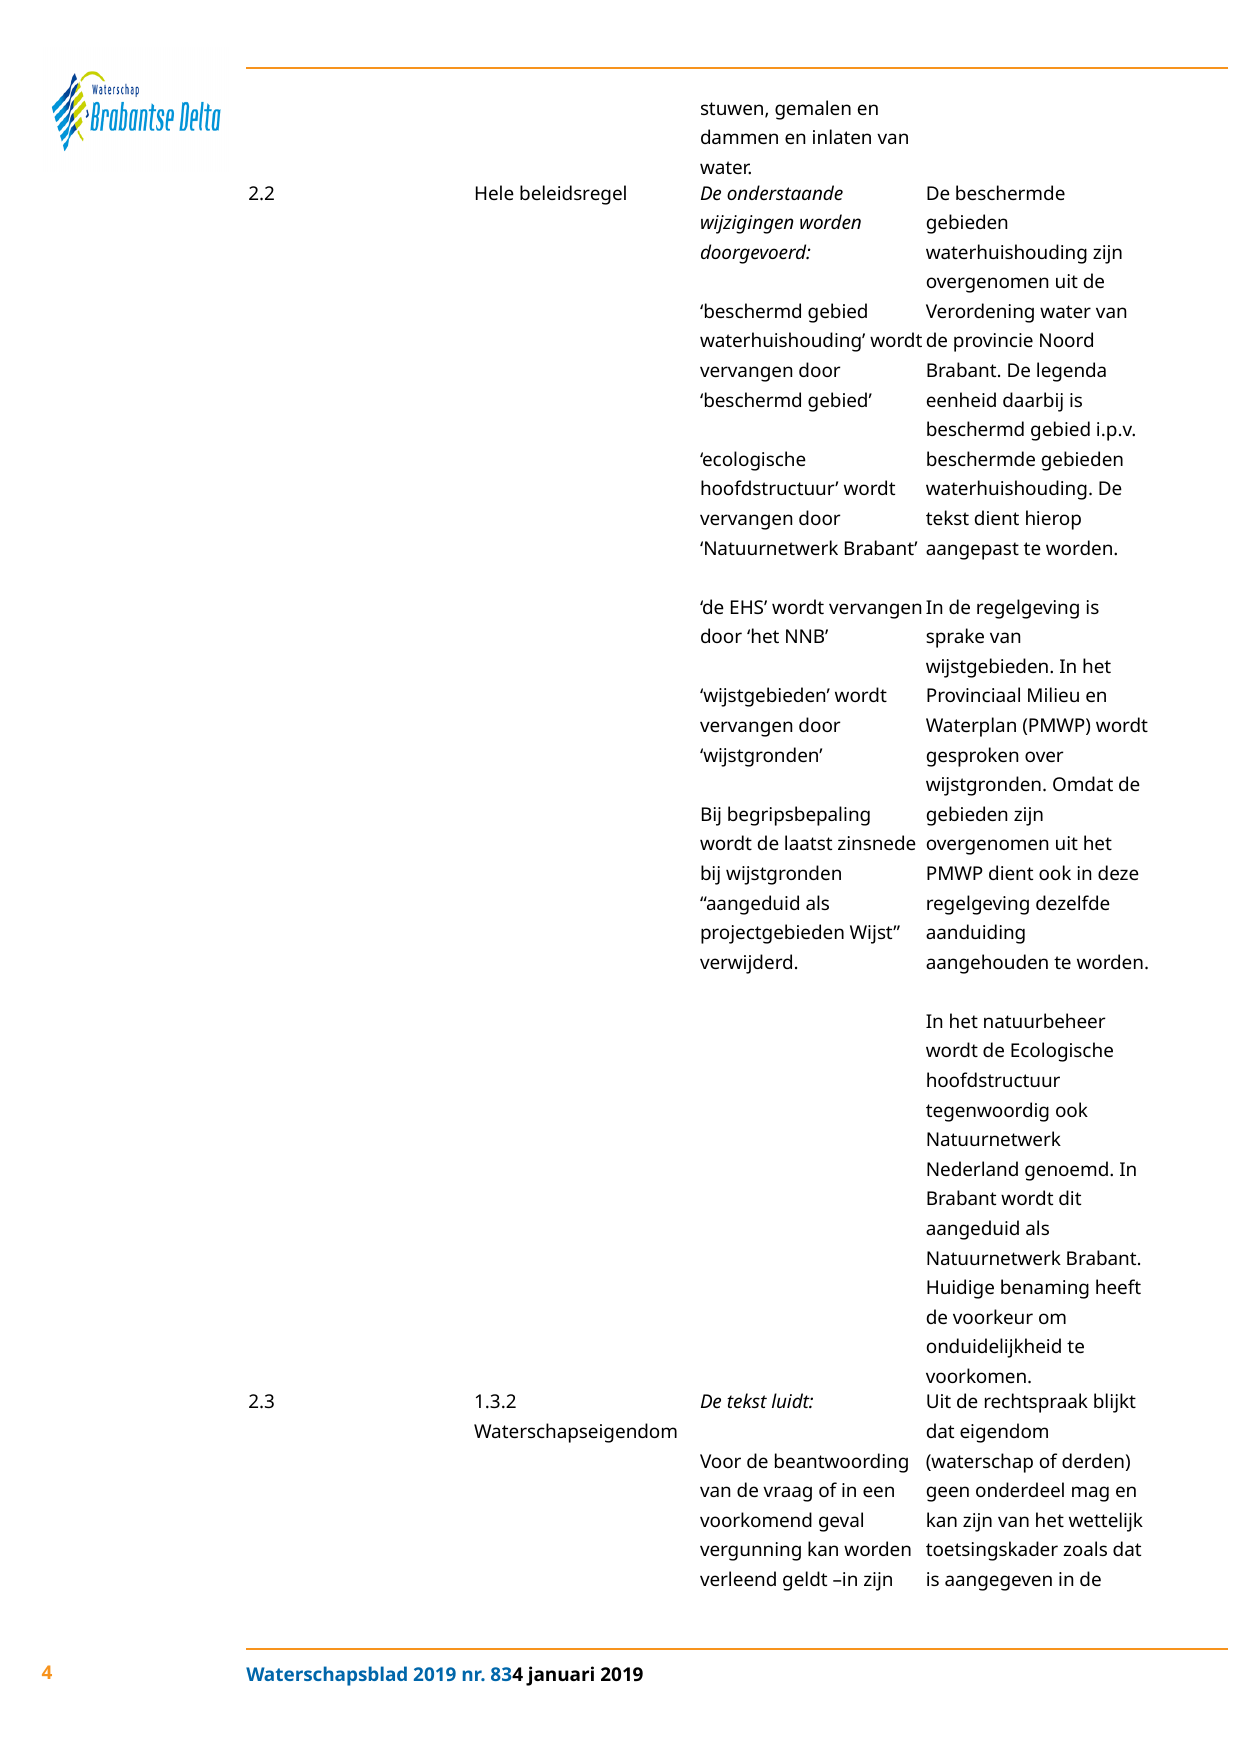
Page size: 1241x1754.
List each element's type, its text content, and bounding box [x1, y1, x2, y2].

table_cell 2.2 [248, 180, 474, 1389]
table_cell Uit de rechtspraak blijkt dat eigendom (waterschap of derden) geen onderdeel mag en kan zijn van het wettelijk toetsingskader zoals dat is aangegeven in de [926, 1389, 1152, 1592]
table_cell 1.3.2 Waterschapseigendom [474, 1389, 700, 1592]
table_cell [474, 95, 700, 180]
table_cell [926, 95, 1152, 180]
table_cell De onderstaande wijzigingen worden doorgevoerd: ‘beschermd gebied waterhuishouding’ wordt vervangen door ‘beschermd gebied’ ‘ecologische hoofdstructuur’ wordt vervangen door ‘Natuurnetwerk Brabant’ ‘de EHS’ wordt vervangen door ‘het NNB’ ‘wijstgebieden’ wordt vervangen door ‘wijstgronden’ Bij begripsbepaling wordt de laatst zinsnede bij wijstgronden “aangeduid als projectgebieden Wijst” verwijderd. [700, 180, 926, 1389]
table_cell De beschermde gebieden waterhuishouding zijn overgenomen uit de Verordening water van de provincie Noord Brabant. De legenda eenheid daarbij is beschermd gebied i.p.v. beschermde gebieden waterhuishouding. De tekst dient hierop aangepast te worden. In de regelgeving is sprake van wijstgebieden. In het Provinciaal Milieu en Waterplan (PMWP) wordt gesproken over wijstgronden. Omdat de gebieden zijn overgenomen uit het PMWP dient ook in deze regelgeving dezelfde aanduiding aangehouden te worden. In het natuurbeheer wordt de Ecologische hoofdstructuur tegenwoordig ook Natuurnetwerk Nederland genoemd. In Brabant wordt dit aangeduid als Natuurnetwerk Brabant. Huidige benaming heeft de voorkeur om onduidelijkheid te voorkomen. [926, 180, 1152, 1389]
table_cell 2.3 [248, 1389, 474, 1592]
table_cell Hele beleidsregel [474, 180, 700, 1389]
table_cell De tekst luidt: Voor de beantwoording van de vraag of in een voorkomend geval vergunning kan worden verleend geldt –in zijn [700, 1389, 926, 1592]
picture [41, 47, 231, 172]
table_cell stuwen, gemalen en dammen en inlaten van water. [700, 95, 926, 180]
table_cell [248, 95, 474, 180]
